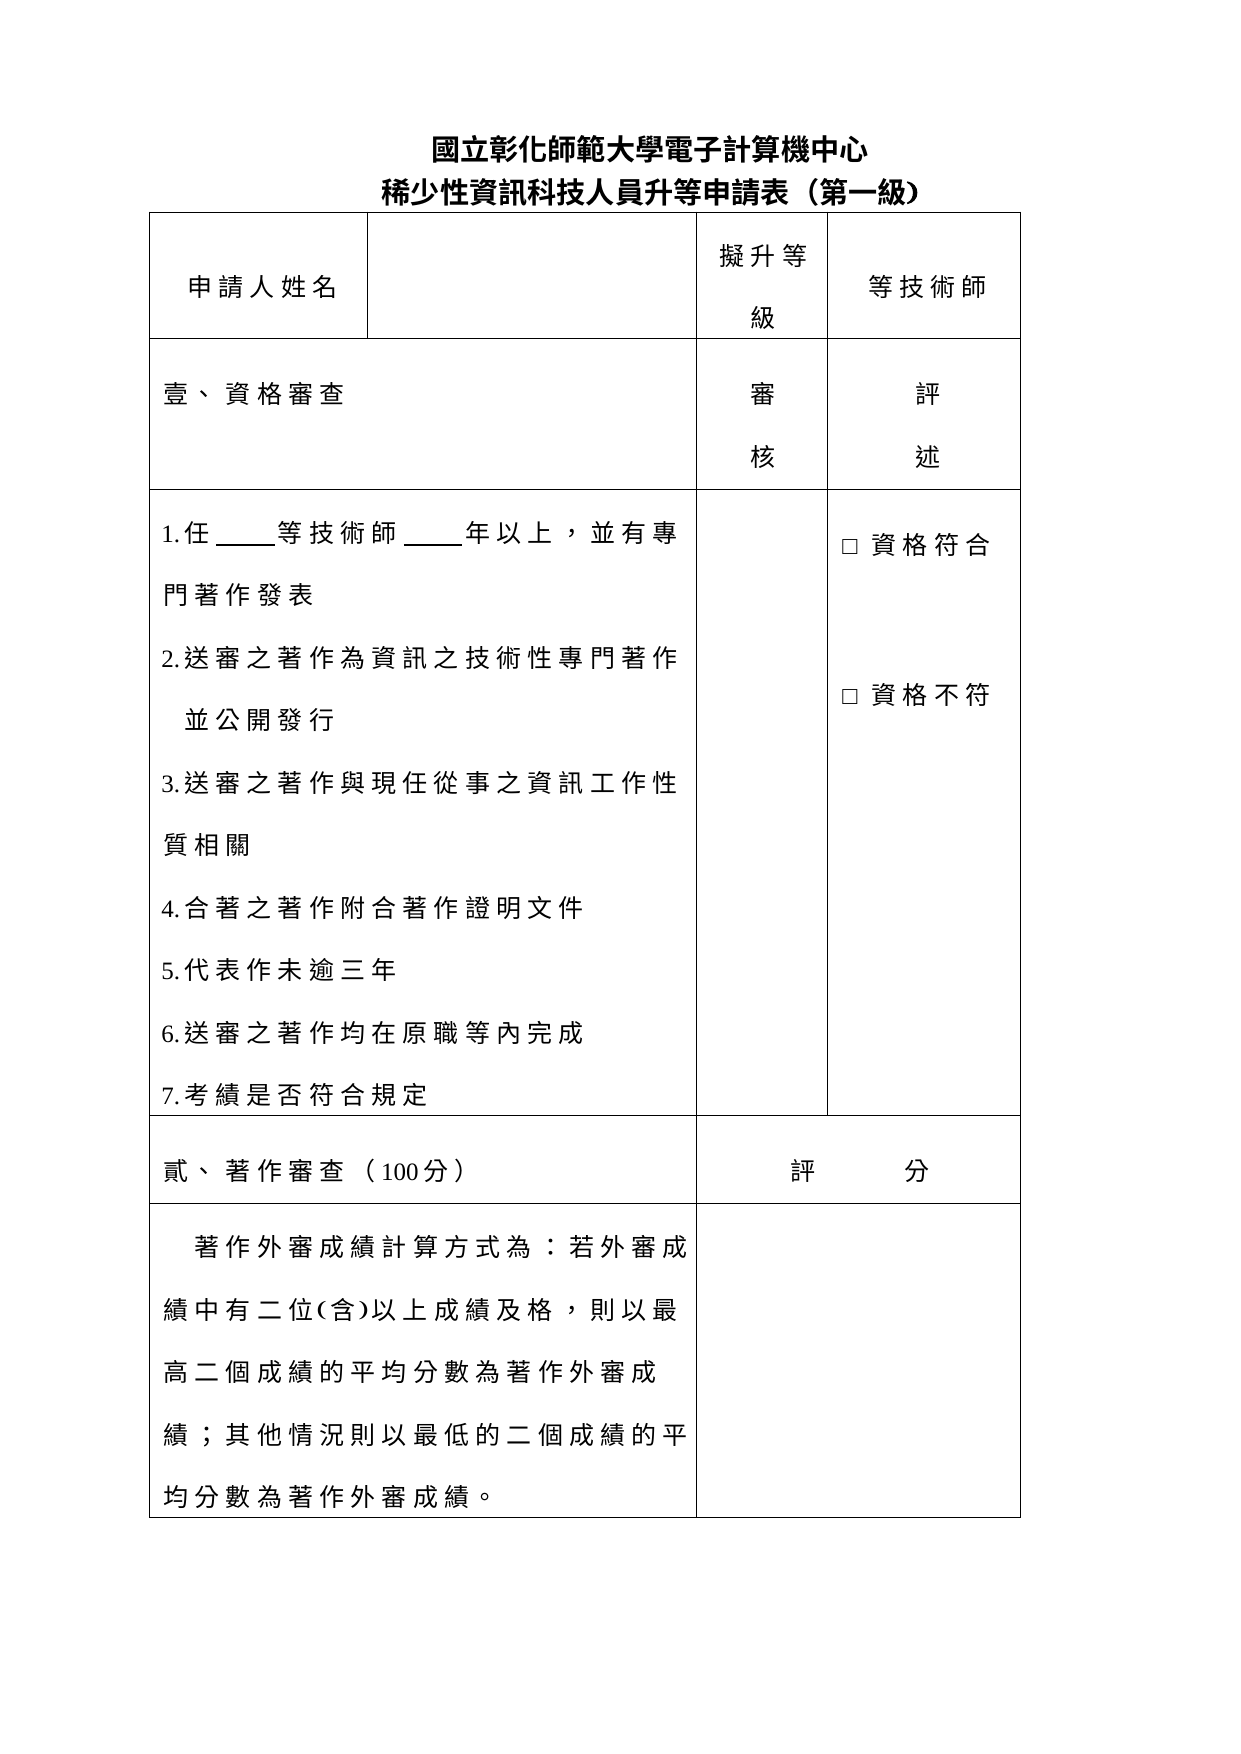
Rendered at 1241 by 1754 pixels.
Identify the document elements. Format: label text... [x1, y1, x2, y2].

table_cell [697, 1204, 1020, 1517]
table_header 申請人姓名 [150, 213, 367, 338]
table_cell 評 分 [697, 1116, 1020, 1203]
table_cell 1.任 等技術師 年以上，並有專門著作發表 2.送審之著作為資訊之技術性專門著作並公開發行 3.送審之著作與現任從事之資訊工作性質相關 4.合著之著作附合著作證明文件 5.代表作未逾三年 6.送審之著作均在原職等內完成 7.考績是否符合規定 [150, 490, 696, 1115]
text 國立彰化師範大學電子計算機中心 [149, 127, 1149, 169]
table_cell □ 資格符合 □ 資格不符 [828, 490, 1020, 1115]
table_header [368, 213, 696, 338]
table_cell 審 核 [697, 339, 827, 489]
table_cell 壹、資格審查 [150, 339, 696, 489]
table_header 等技術師 [828, 213, 1020, 338]
table_cell 評 述 [828, 339, 1020, 489]
text 稀少性資訊科技人員升等申請表（第一級 [149, 169, 1149, 212]
table_cell 貳、著作審查（100分） [150, 1116, 696, 1203]
table_cell 著作外審成績計算方式為：若外審成績中有二位含以上成績及格，則以最高二個成績的平均分數為著作外審成績；其他情況則以最低的二個成績的平均分數為著作外審成績。 [150, 1204, 696, 1517]
table_cell [697, 490, 827, 1115]
table_header 擬升等級 [697, 213, 827, 338]
